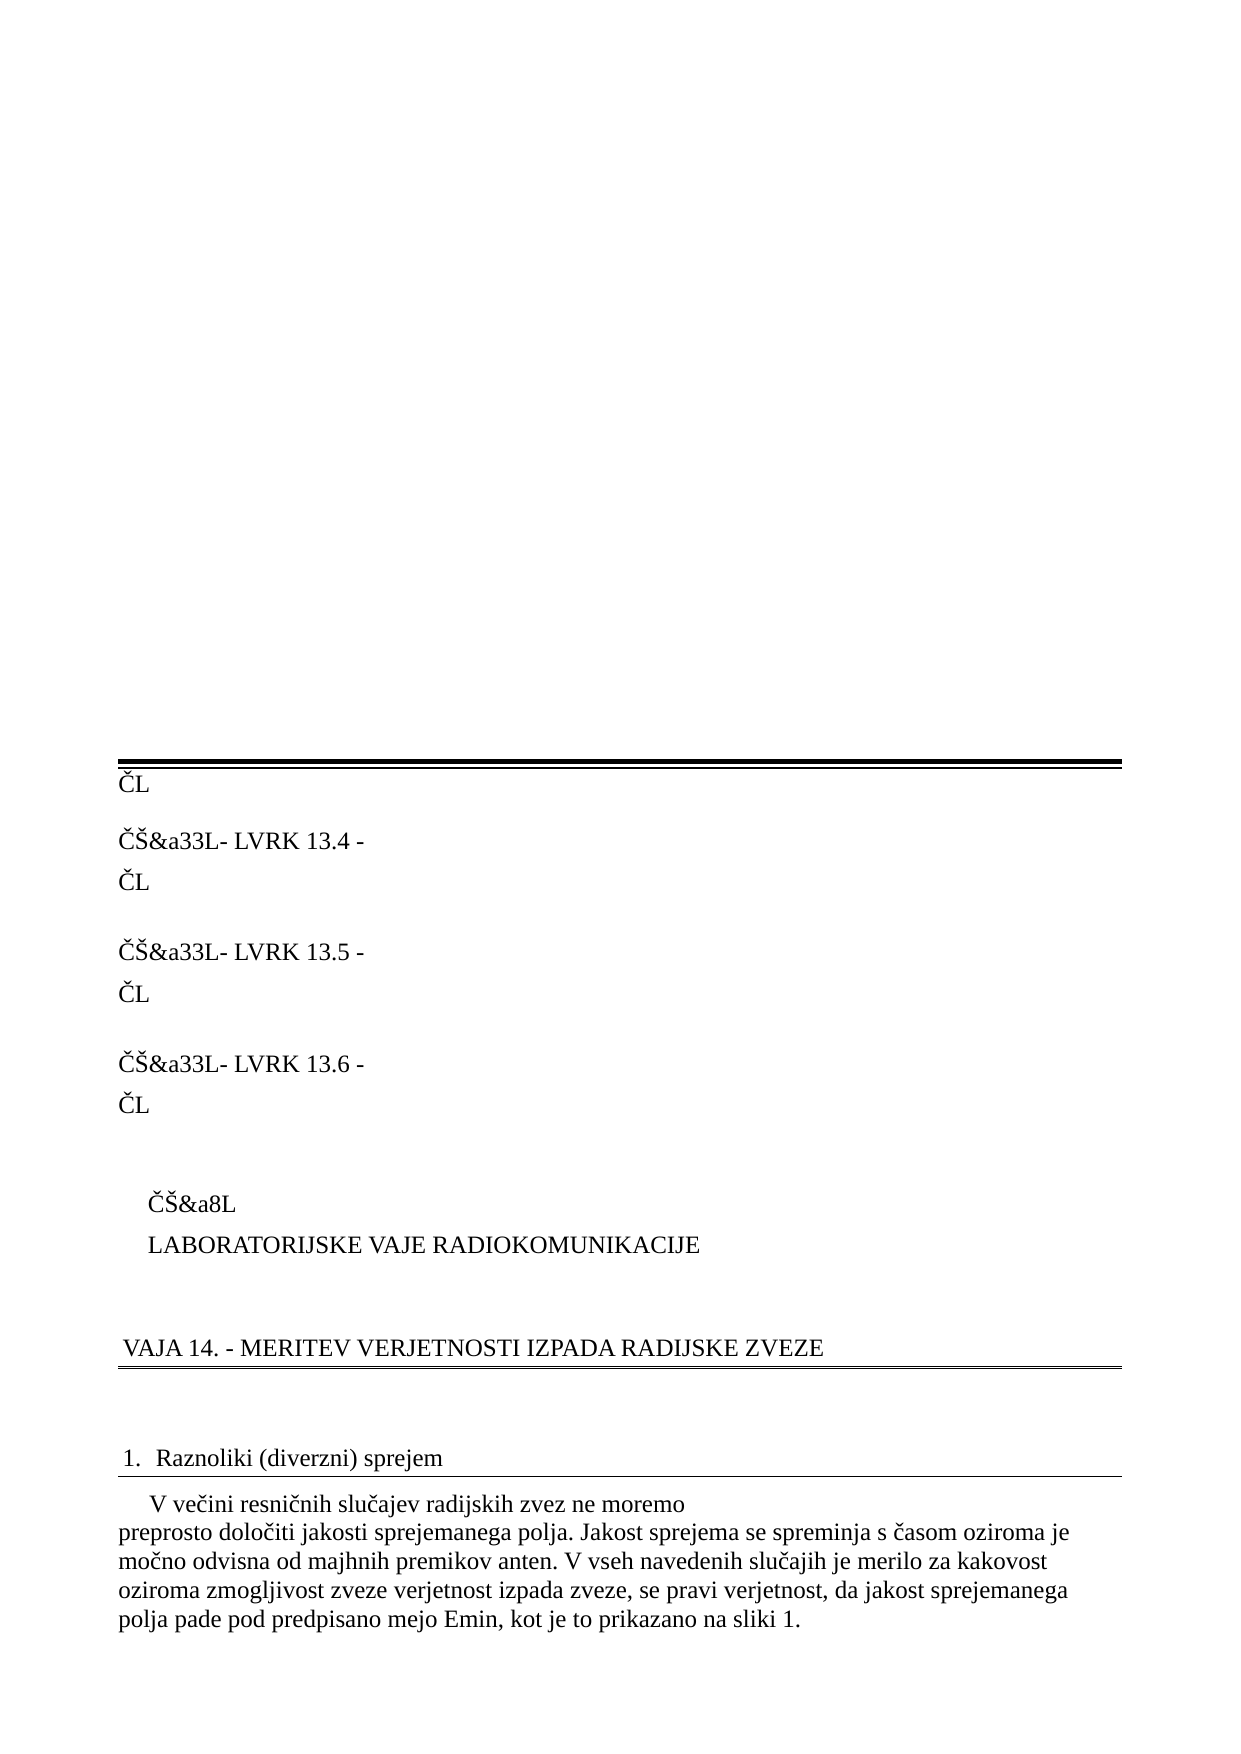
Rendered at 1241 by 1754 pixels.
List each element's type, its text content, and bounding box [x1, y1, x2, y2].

text 1. Raznoliki (diverzni) sprejem [118, 1438, 1122, 1476]
text ČŠ&a33L- LVRK 13.6 - [118, 1049, 1122, 1077]
text ČŠ&a33L- LVRK 13.4 - [118, 826, 1122, 855]
text ČL [118, 769, 1122, 797]
text preprosto določiti jakosti sprejemanega polja. Jakost sprejema se spreminja s časom oziroma je močno odvisna od majhnih premikov anten. V vseh navedenih slučajih je merilo za kakovost oziroma zmogljivost zveze verjetnost izpada zveze, se pravi verjetnost, da jakost sprejemanega polja pade pod predpisano mejo Emin, kot je to prikazano na sliki 1. [118, 1517, 1122, 1632]
text VAJA 14. - MERITEV VERJETNOSTI IZPADA RADIJSKE ZVEZE [118, 1329, 1122, 1366]
text ČŠ&a33L- LVRK 13.5 - [118, 937, 1122, 966]
text ČL [118, 979, 1122, 1007]
text ČL [118, 867, 1122, 896]
text ČL [118, 1090, 1122, 1119]
text LABORATORIJSKE VAJE RADIOKOMUNIKACIJE [148, 1230, 1122, 1259]
text ČŠ&a8L [148, 1189, 1122, 1217]
text V večini resničnih slučajev radijskih zvez ne moremo [118, 1489, 1122, 1517]
